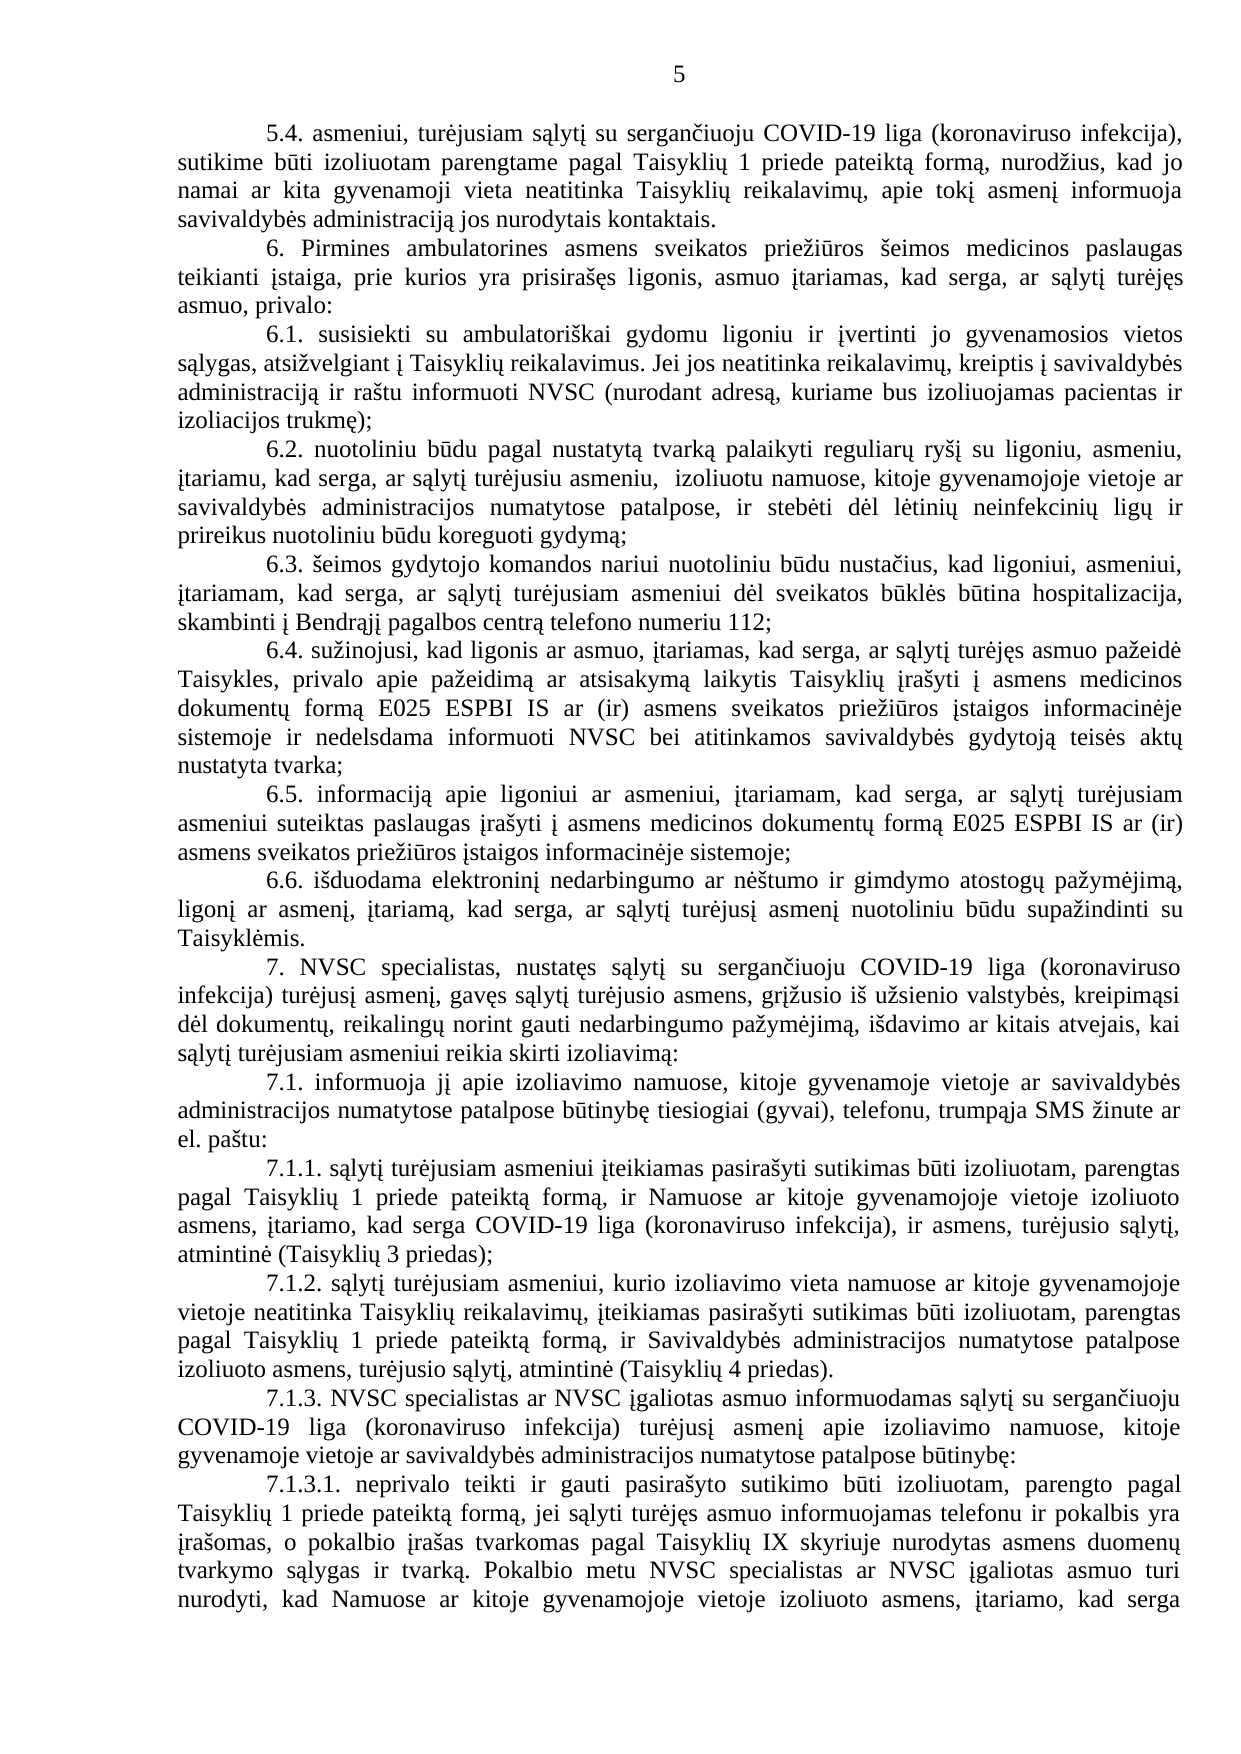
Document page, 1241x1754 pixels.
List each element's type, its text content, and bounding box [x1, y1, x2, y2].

text 7.1.2. sąlytį turėjusiam asmeniui, kurio izoliavimo vieta namuose ar kitoje gyvenamojoje vietoje neatitinka Taisyklių reikalavimų, įteikiamas pasirašyti sutikimas būti izoliuotam, parengtas pagal Taisyklių 1 priede pateiktą formą, ir Savivaldybės administracijos numatytose patalpose izoliuoto asmens, turėjusio sąlytį, atmintinė (Taisyklių 4 priedas). [177, 1268, 1181, 1383]
text 7.1.3. NVSC specialistas ar NVSC įgaliotas asmuo informuodamas sąlytį su sergančiuoju COVID-19 liga (koronaviruso infekcija) turėjusį asmenį apie izoliavimo namuose, kitoje gyvenamoje vietoje ar savivaldybės administracijos numatytose patalpose būtinybę: [177, 1383, 1181, 1469]
text 6.5. informaciją apie ligoniui ar asmeniui, įtariamam, kad serga, ar sąlytį turėjusiam asmeniui suteiktas paslaugas įrašyti į asmens medicinos dokumentų formą E025 ESPBI IS ar (ir) asmens sveikatos priežiūros įstaigos informacinėje sistemoje; [177, 779, 1183, 866]
text 7.1. informuoja jį apie izoliavimo namuose, kitoje gyvenamoje vietoje ar savivaldybės administracijos numatytose patalpose būtinybę tiesiogiai (gyvai), telefonu, trumpąja SMS žinute ar el. paštu: [177, 1067, 1181, 1153]
text 6.1. susisiekti su ambulatoriškai gydomu ligoniu ir įvertinti jo gyvenamosios vietos sąlygas, atsižvelgiant į Taisyklių reikalavimus. Jei jos neatitinka reikalavimų, kreiptis į savivaldybės administraciją ir raštu informuoti NVSC (nurodant adresą, kuriame bus izoliuojamas pacientas ir izoliacijos trukmę); [177, 319, 1183, 434]
text 6.4. sužinojusi, kad ligonis ar asmuo, įtariamas, kad serga, ar sąlytį turėjęs asmuo pažeidė Taisykles, privalo apie pažeidimą ar atsisakymą laikytis Taisyklių įrašyti į asmens medicinos dokumentų formą E025 ESPBI IS ar (ir) asmens sveikatos priežiūros įstaigos informacinėje sistemoje ir nedelsdama informuoti NVSC bei atitinkamos savivaldybės gydytoją teisės aktų nustatyta tvarka; [177, 636, 1183, 779]
text 7. NVSC specialistas, nustatęs sąlytį su sergančiuoju COVID-19 liga (koronaviruso infekcija) turėjusį asmenį, gavęs sąlytį turėjusio asmens, grįžusio iš užsienio valstybės, kreipimąsi dėl dokumentų, reikalingų norint gauti nedarbingumo pažymėjimą, išdavimo ar kitais atvejais, kai sąlytį turėjusiam asmeniui reikia skirti izoliavimą: [177, 952, 1181, 1067]
text 6.2. nuotoliniu būdu pagal nustatytą tvarką palaikyti reguliarų ryšį su ligoniu, asmeniu, įtariamu, kad serga, ar sąlytį turėjusiu asmeniu, izoliuotu namuose, kitoje gyvenamojoje vietoje ar savivaldybės administracijos numatytose patalpose, ir stebėti dėl lėtinių neinfekcinių ligų ir prireikus nuotoliniu būdu koreguoti gydymą; [177, 434, 1183, 549]
text 5.4. asmeniui, turėjusiam sąlytį su sergančiuoju COVID-19 liga (koronaviruso infekcija), sutikime būti izoliuotam parengtame pagal Taisyklių 1 priede pateiktą formą, nurodžius, kad jo namai ar kita gyvenamoji vieta neatitinka Taisyklių reikalavimų, apie tokį asmenį informuoja savivaldybės administraciją jos nurodytais kontaktais. [177, 118, 1183, 233]
text 6.6. išduodama elektroninį nedarbingumo ar nėštumo ir gimdymo atostogų pažymėjimą, ligonį ar asmenį, įtariamą, kad serga, ar sąlytį turėjusį asmenį nuotoliniu būdu supažindinti su Taisyklėmis. [177, 866, 1183, 952]
text 6. Pirmines ambulatorines asmens sveikatos priežiūros šeimos medicinos paslaugas teikianti įstaiga, prie kurios yra prisirašęs ligonis, asmuo įtariamas, kad serga, ar sąlytį turėjęs asmuo, privalo: [177, 233, 1183, 319]
text 6.3. šeimos gydytojo komandos nariui nuotoliniu būdu nustačius, kad ligoniui, asmeniui, įtariamam, kad serga, ar sąlytį turėjusiam asmeniui dėl sveikatos būklės būtina hospitalizacija, skambinti į Bendrąjį pagalbos centrą telefono numeriu 112; [177, 549, 1183, 636]
text 7.1.3.1. neprivalo teikti ir gauti pasirašyto sutikimo būti izoliuotam, parengto pagal Taisyklių 1 priede pateiktą formą, jei sąlyti turėjęs asmuo informuojamas telefonu ir pokalbis yra įrašomas, o pokalbio įrašas tvarkomas pagal Taisyklių IX skyriuje nurodytas asmens duomenų tvarkymo sąlygas ir tvarką. Pokalbio metu NVSC specialistas ar NVSC įgaliotas asmuo turi nurodyti, kad Namuose ar kitoje gyvenamojoje vietoje izoliuoto asmens, įtariamo, kad serga [177, 1469, 1181, 1613]
text 7.1.1. sąlytį turėjusiam asmeniui įteikiamas pasirašyti sutikimas būti izoliuotam, parengtas pagal Taisyklių 1 priede pateiktą formą, ir Namuose ar kitoje gyvenamojoje vietoje izoliuoto asmens, įtariamo, kad serga COVID-19 liga (koronaviruso infekcija), ir asmens, turėjusio sąlytį, atmintinė (Taisyklių 3 priedas); [177, 1153, 1181, 1268]
